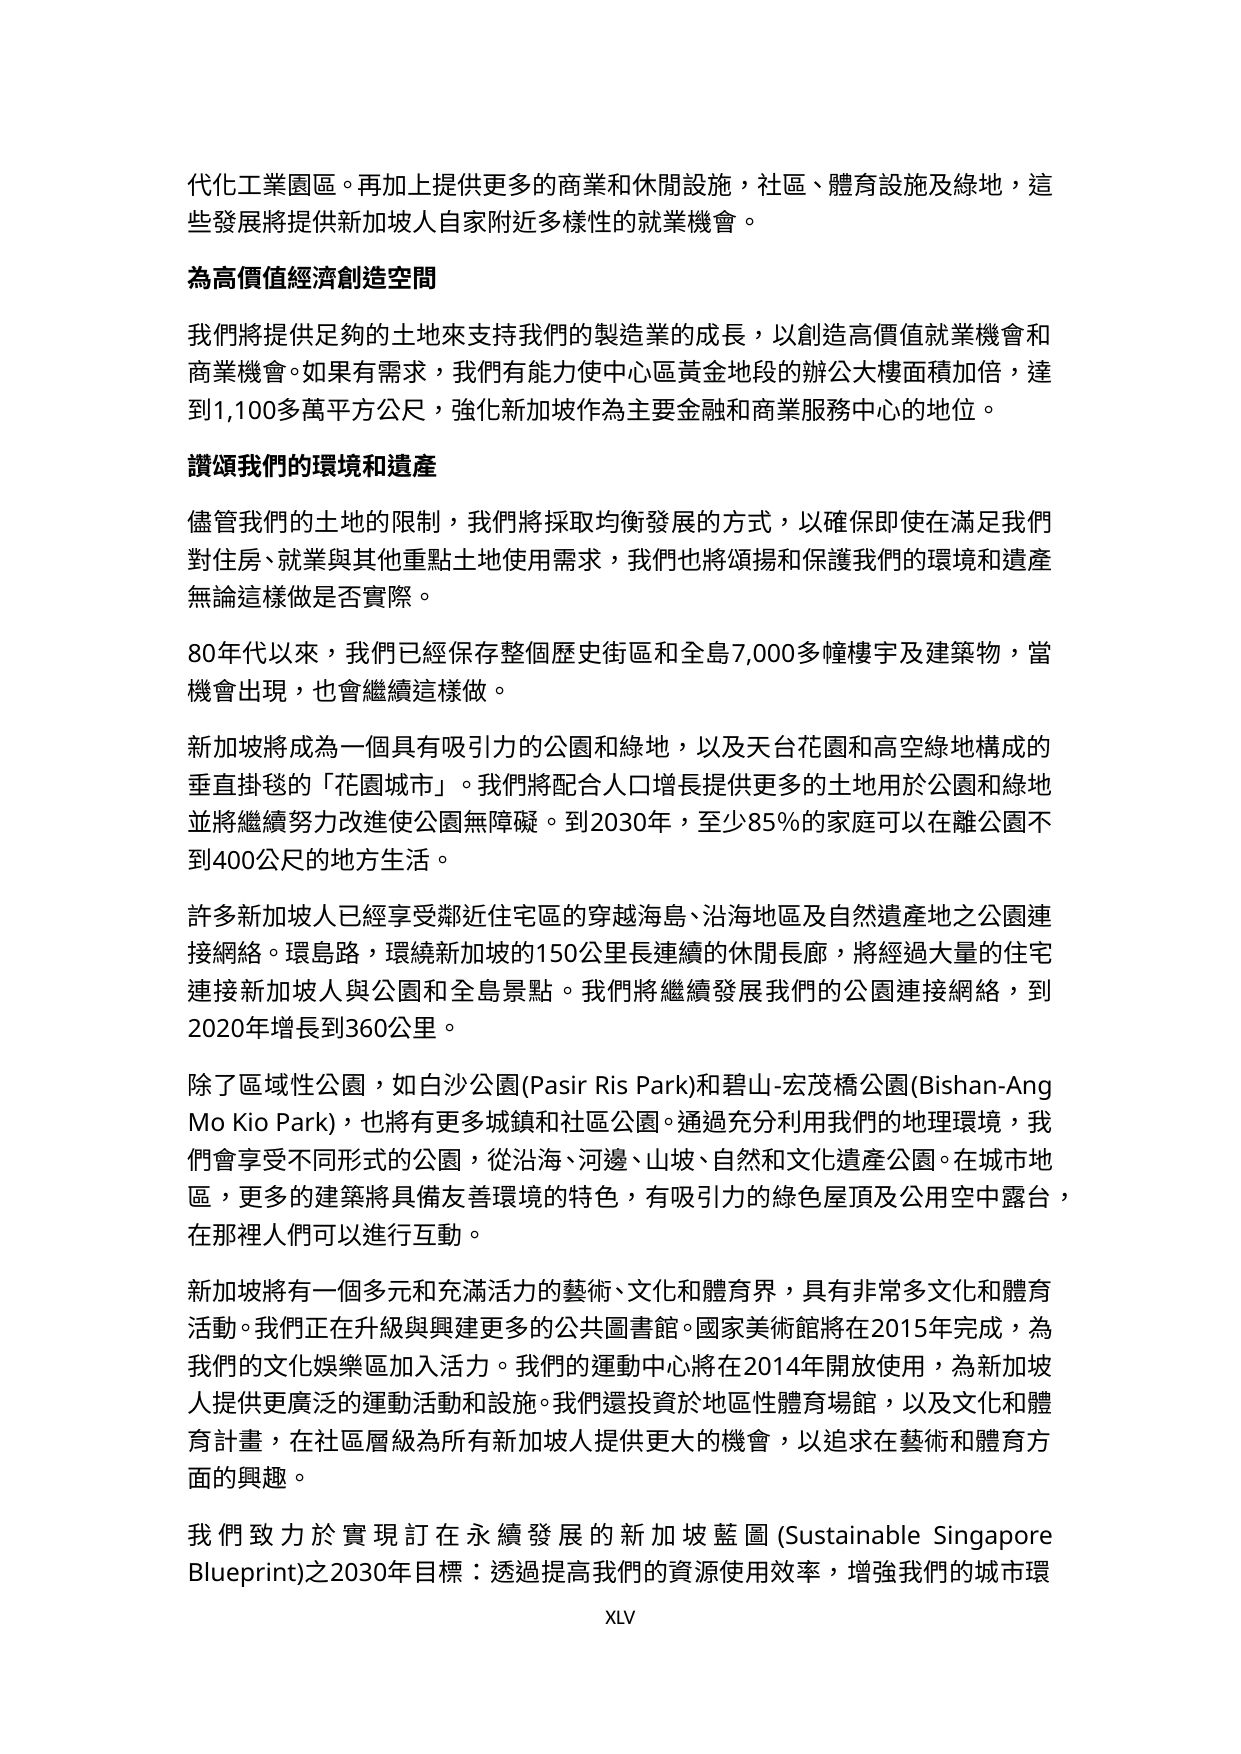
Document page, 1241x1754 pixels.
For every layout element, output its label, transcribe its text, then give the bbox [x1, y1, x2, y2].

text 除了區域性公園，如白沙公園(Pasir Ris Park)和碧山-宏茂橋公園(Bishan-Ang Mo Kio Park)，也將有更多城鎮和社區公園。通過充分利用我們的地理環境，我們會享受不同形式的公園，從沿海、河邊、山坡、自然和文化遺產公園。在城市地區，更多的建築將具備友善環境的特色，有吸引力的綠色屋頂及公用空中露台，在那裡人們可以進行互動。 [187, 1064, 1053, 1252]
text 讚頌我們的環境和遺產 [187, 446, 1053, 483]
text 儘管我們的土地的限制，我們將採取均衡發展的方式，以確保即使在滿足我們對住房、就業與其他重點土地使用需求，我們也將頌揚和保護我們的環境和遺產，無論這樣做是否實際。 [187, 502, 1053, 614]
text 80年代以來，我們已經保存整個歷史街區和全島7,000多幢樓宇及建築物，當機會出現，也會繼續這樣做。 [187, 633, 1053, 708]
text 我們致力於實現訂在永續發展的新加坡藍圖(Sustainable Singapore Blueprint)之2030年目標：透過提高我們的資源使用效率，增強我們的城市環 [187, 1514, 1053, 1589]
text 代化工業園區。再加上提供更多的商業和休閒設施，社區、體育設施及綠地，這些發展將提供新加坡人自家附近多樣性的就業機會。 [187, 164, 1053, 239]
text 新加坡將成為一個具有吸引力的公園和綠地，以及天台花園和高空綠地構成的垂直掛毯的「花園城市」。我們將配合人口增長提供更多的土地用於公園和綠地，並將繼續努力改進使公園無障礙。到2030年，至少85％的家庭可以在離公園不到400公尺的地方生活。 [187, 727, 1053, 877]
text 為高價值經濟創造空間 [187, 258, 1053, 296]
text 新加坡將有一個多元和充滿活力的藝術、文化和體育界，具有非常多文化和體育活動。我們正在升級與興建更多的公共圖書館。國家美術館將在2015年完成，為我們的文化娛樂區加入活力。我們的運動中心將在2014年開放使用，為新加坡人提供更廣泛的運動活動和設施。我們還投資於地區性體育場館，以及文化和體育計畫，在社區層級為所有新加坡人提供更大的機會，以追求在藝術和體育方面的興趣。 [187, 1271, 1053, 1496]
text 我們將提供足夠的土地來支持我們的製造業的成長，以創造高價值就業機會和商業機會。如果有需求，我們有能力使中心區黃金地段的辦公大樓面積加倍，達到1,100多萬平方公尺，強化新加坡作為主要金融和商業服務中心的地位。 [187, 314, 1053, 427]
text 許多新加坡人已經享受鄰近住宅區的穿越海島、沿海地區及自然遺產地之公園連接網絡。環島路，環繞新加坡的150公里長連續的休閒長廊，將經過大量的住宅，連接新加坡人與公園和全島景點。我們將繼續發展我們的公園連接網絡，到2020年增長到360公里。 [187, 896, 1053, 1046]
